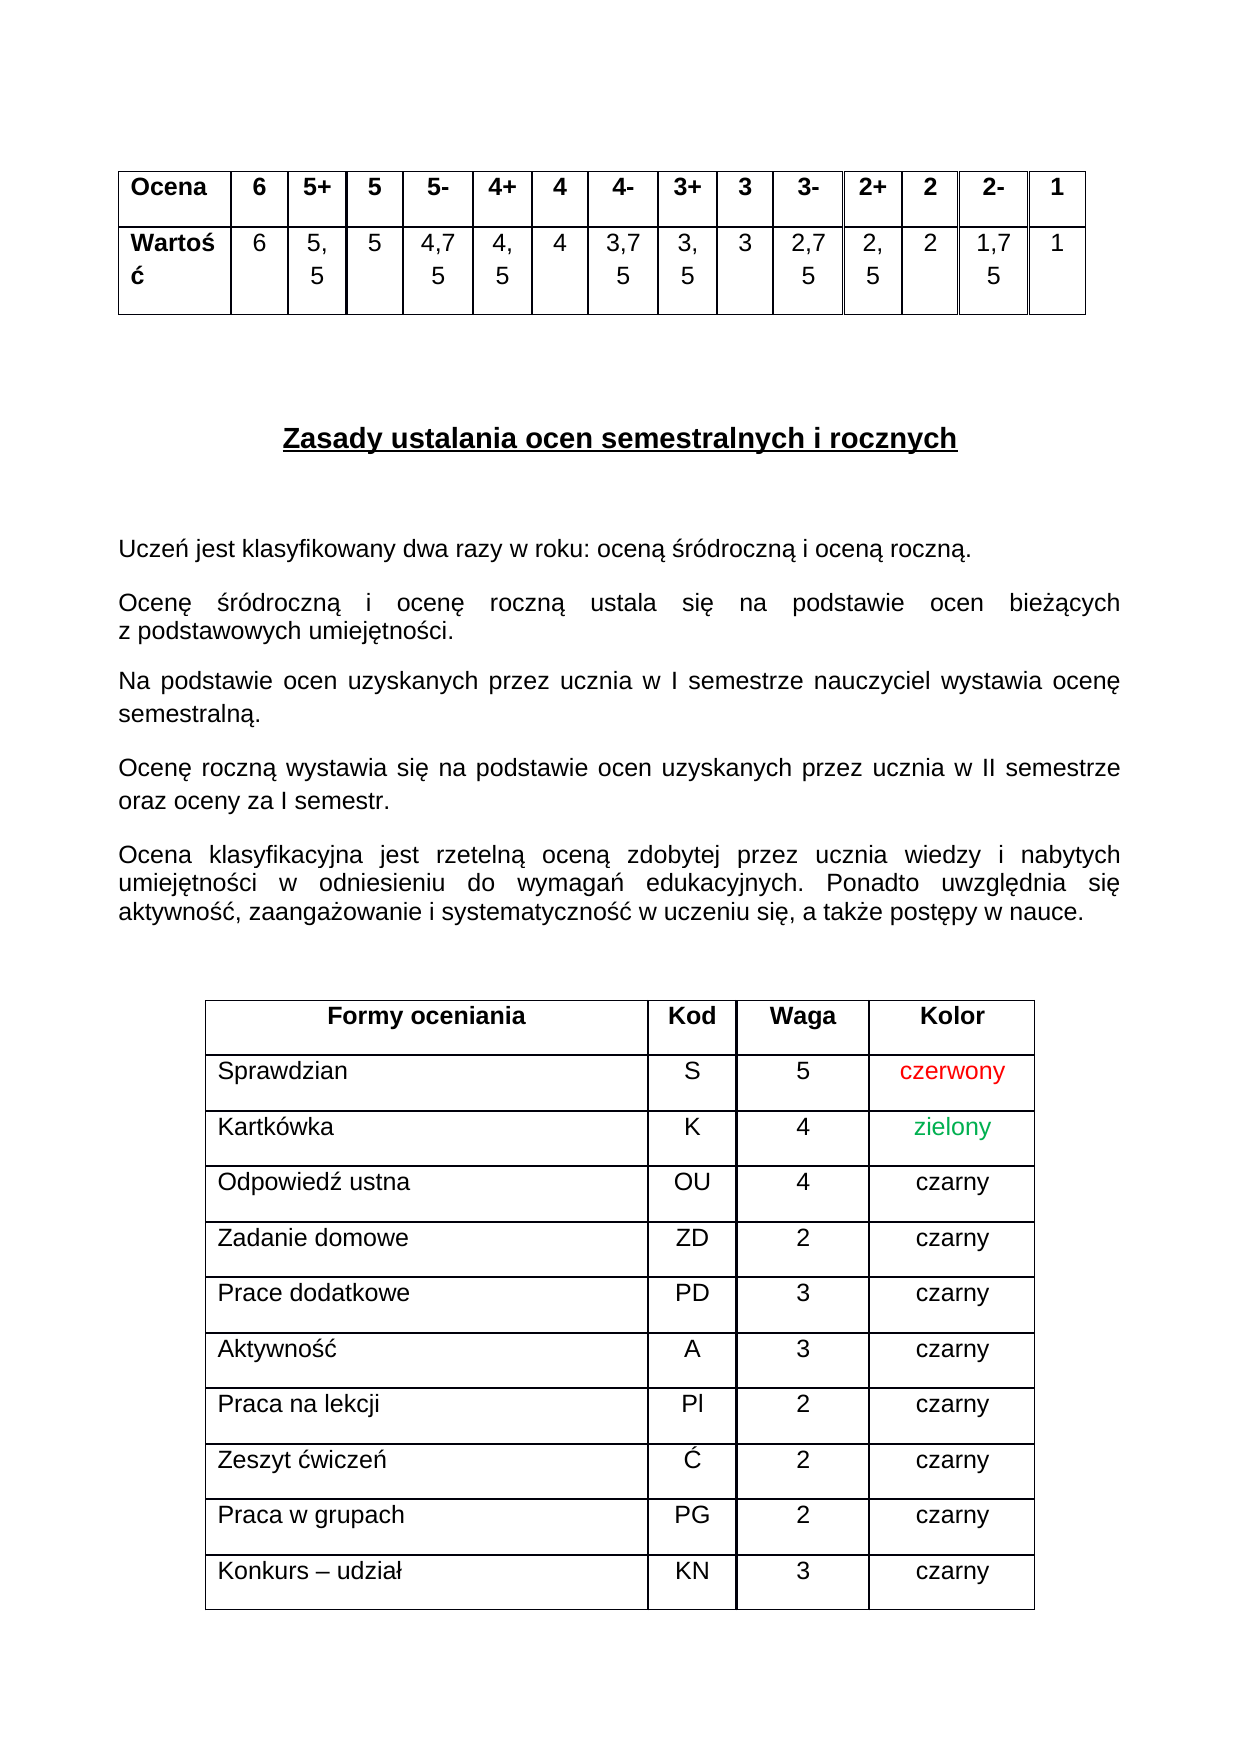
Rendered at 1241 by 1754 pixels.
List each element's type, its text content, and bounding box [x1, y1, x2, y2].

table_cell 3 [738, 1278, 868, 1332]
table_header 3 [718, 172, 772, 226]
table_cell 3 [738, 1556, 868, 1609]
table_header 3+ [659, 172, 716, 226]
table_header 5+ [289, 172, 345, 226]
table_header 2- [960, 172, 1027, 226]
table_cell 4,5 [474, 228, 531, 314]
table_cell 5,5 [289, 228, 345, 314]
table_cell czarny [870, 1445, 1034, 1498]
table_cell PG [649, 1500, 735, 1554]
table_cell A [649, 1334, 735, 1387]
table_cell 4 [738, 1167, 868, 1221]
table_cell 1 [1030, 228, 1085, 314]
table_cell OU [649, 1167, 735, 1221]
table_header 5 [348, 172, 402, 226]
table_header Kod [649, 1001, 735, 1054]
text Ocenę śródroczną i ocenę roczną ustala się na podstawie ocen bieżących z podstawowych umiejętności. [118, 587, 1122, 645]
table_cell Aktywność [206, 1334, 647, 1387]
table_header Kolor [870, 1001, 1034, 1054]
table_cell 4,75 [404, 228, 472, 314]
table_cell Pl [649, 1389, 735, 1443]
table_cell Sprawdzian [206, 1056, 647, 1110]
table_cell czerwony [870, 1056, 1034, 1110]
table_cell czarny [870, 1223, 1034, 1276]
text Na podstawie ocen uzyskanych przez ucznia w I semestrze nauczyciel wystawia ocenę semestralną. [118, 666, 1122, 728]
table_cell 5 [738, 1056, 868, 1110]
table_cell 2 [738, 1445, 868, 1498]
table_cell Wartość [119, 228, 230, 314]
table_cell 2 [738, 1500, 868, 1554]
table_cell 2,5 [845, 228, 901, 314]
table_cell PD [649, 1278, 735, 1332]
table_cell 6 [232, 228, 287, 314]
table_cell Kartkówka [206, 1112, 647, 1165]
table_header 1 [1030, 172, 1085, 226]
text Uczeń jest klasyfikowany dwa razy w roku: oceną śródroczną i oceną roczną. [118, 534, 1122, 562]
table_cell 2 [903, 228, 957, 314]
table_header 6 [232, 172, 287, 226]
table_cell 5 [348, 228, 402, 314]
table_cell zielony [870, 1112, 1034, 1165]
table_cell Ć [649, 1445, 735, 1498]
table_cell 3,75 [589, 228, 657, 314]
table_header 5- [404, 172, 472, 226]
table_cell 3 [718, 228, 772, 314]
table_cell czarny [870, 1167, 1034, 1221]
table_cell KN [649, 1556, 735, 1609]
table_cell K [649, 1112, 735, 1165]
table_cell czarny [870, 1556, 1034, 1609]
table_cell 2,75 [774, 228, 842, 314]
table_header Waga [738, 1001, 868, 1054]
table_cell czarny [870, 1334, 1034, 1387]
table_header 4 [533, 172, 587, 226]
table_cell czarny [870, 1500, 1034, 1554]
text Zasady ustalania ocen semestralnych i rocznych [118, 421, 1122, 455]
table_cell Prace dodatkowe [206, 1278, 647, 1332]
table_header 4- [589, 172, 657, 226]
table_cell S [649, 1056, 735, 1110]
table_cell Praca na lekcji [206, 1389, 647, 1443]
text Ocenę roczną wystawia się na podstawie ocen uzyskanych przez ucznia w II semestrze oraz oceny za I semestr. [118, 753, 1122, 814]
table_cell Zadanie domowe [206, 1223, 647, 1276]
table_cell 4 [533, 228, 587, 314]
table_cell czarny [870, 1389, 1034, 1443]
table_header 2 [903, 172, 957, 226]
table_cell Zeszyt ćwiczeń [206, 1445, 647, 1498]
table_cell Konkurs – udział [206, 1556, 647, 1609]
text Ocena klasyfikacyjna jest rzetelną oceną zdobytej przez ucznia wiedzy i nabytych umiejętności w odniesieniu do wymagań edukacyjnych. Ponadto uwzględnia się aktywność, zaangażowanie i systematyczność w uczeniu się, a także postępy w nauce. [118, 839, 1122, 926]
table_cell 3 [738, 1334, 868, 1387]
table_header 3- [774, 172, 842, 226]
table_header Formy oceniania [206, 1001, 647, 1054]
table_cell 3,5 [659, 228, 716, 314]
table_cell Praca w grupach [206, 1500, 647, 1554]
table_cell 2 [738, 1223, 868, 1276]
table_cell 1,75 [960, 228, 1027, 314]
table_header 4+ [474, 172, 531, 226]
table_cell 4 [738, 1112, 868, 1165]
table_header 2+ [845, 172, 901, 226]
table_cell 2 [738, 1389, 868, 1443]
table_cell Odpowiedź ustna [206, 1167, 647, 1221]
table_cell czarny [870, 1278, 1034, 1332]
table_header Ocena [119, 172, 230, 226]
table_cell ZD [649, 1223, 735, 1276]
